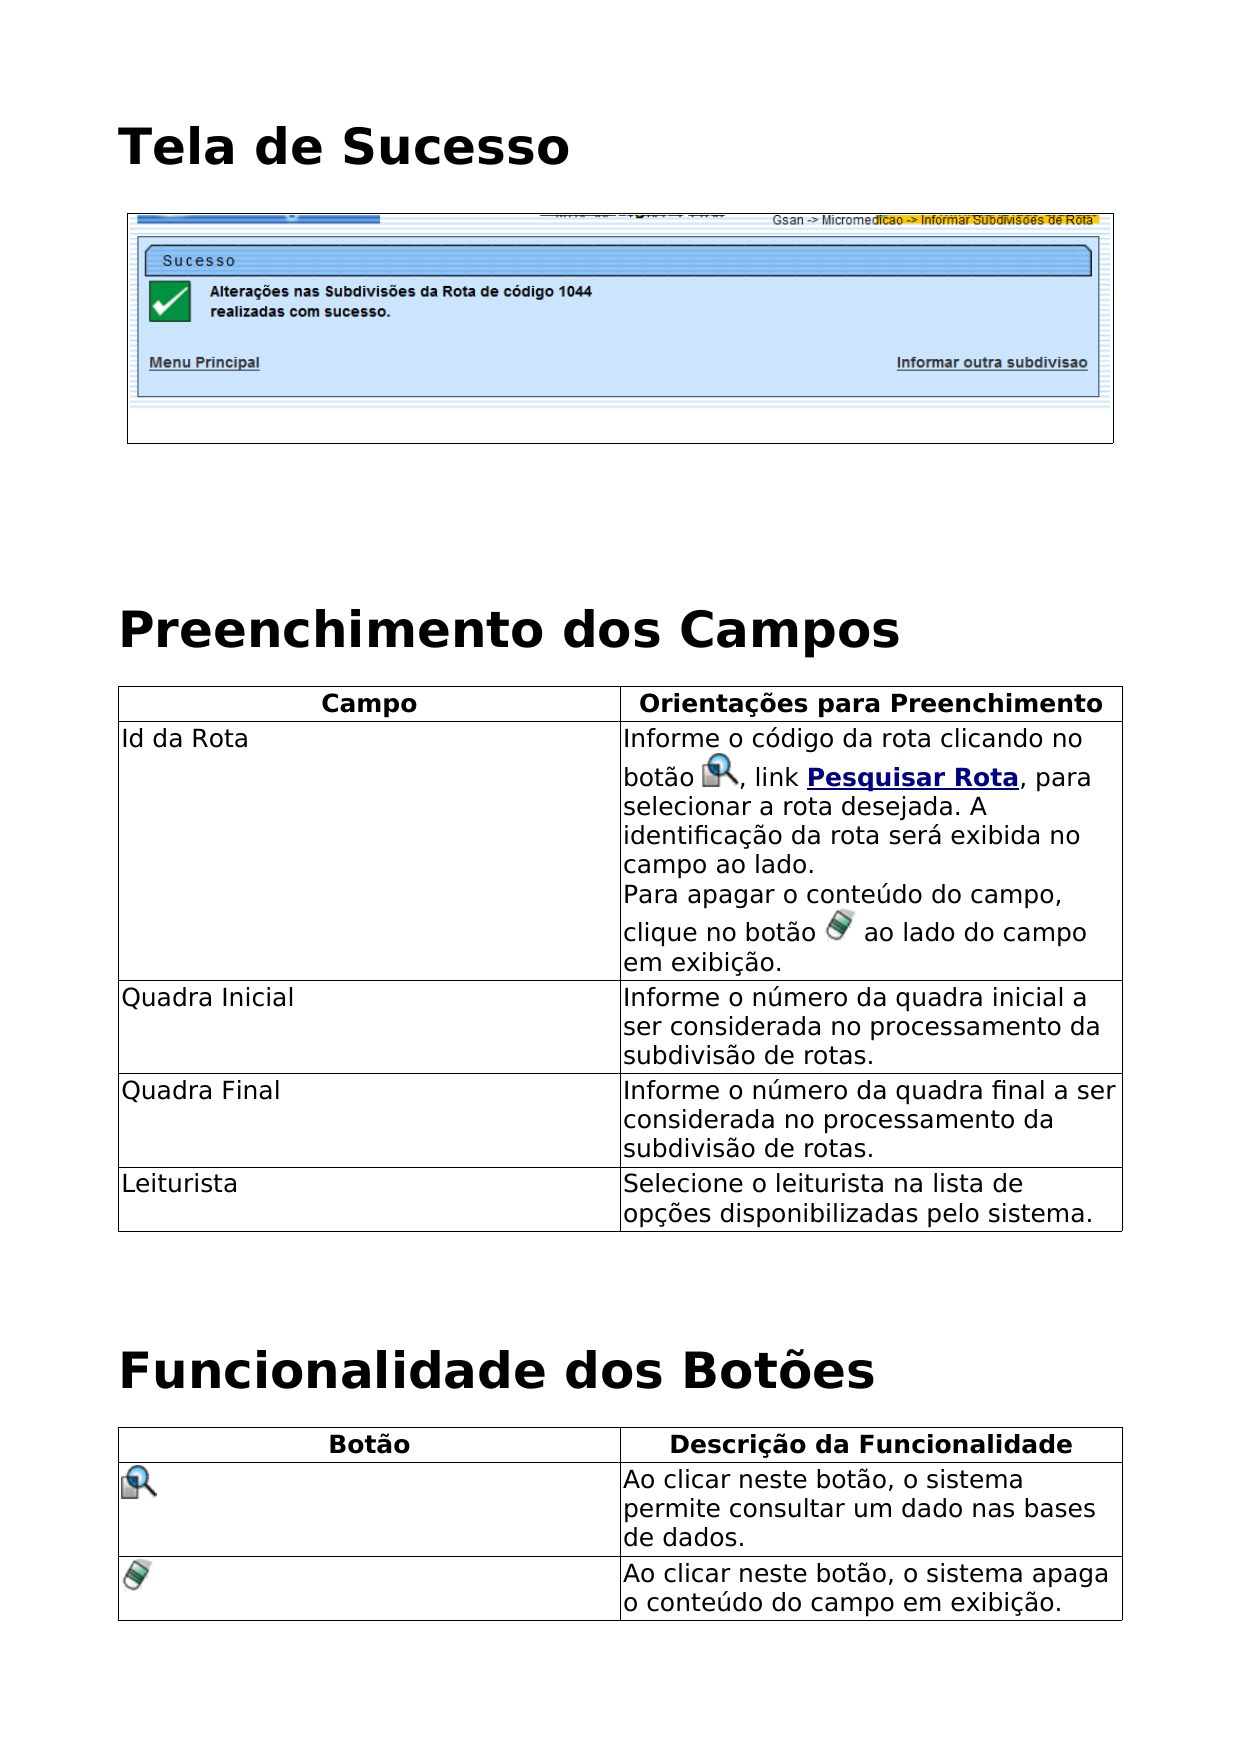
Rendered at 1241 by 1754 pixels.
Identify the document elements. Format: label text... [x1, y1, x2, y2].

subtitle Funcionalidade dos Botões [118, 1342, 1122, 1400]
subtitle Preenchimento dos Campos [118, 601, 1122, 659]
subtitle Tela de Sucesso [118, 118, 1122, 176]
table_cell Quadra Final [119, 1074, 620, 1167]
table_header Descrição da Funcionalidade [621, 1428, 1122, 1462]
table_cell Informe o código da rota clicando no botão , link Pesquisar Rota, para selecionar a rota desejada. A identificação da rota será exibida no campo ao lado. Para apagar o conteúdo do campo, clique no botão ao lado do campo em exibição. [621, 722, 1122, 980]
table_cell Id da Rota [119, 722, 620, 980]
table_cell Leiturista [119, 1168, 620, 1231]
table_header Orientações para Preenchimento [621, 687, 1122, 721]
table_cell [119, 1463, 620, 1556]
table_cell Ao clicar neste botão, o sistema permite consultar um dado nas bases de dados. [621, 1463, 1122, 1556]
table_cell Ao clicar neste botão, o sistema apaga o conteúdo do campo em exibição. [621, 1557, 1122, 1620]
table_header Botão [119, 1428, 620, 1462]
table_cell Quadra Inicial [119, 981, 620, 1073]
picture [121, 1558, 153, 1592]
table_cell Selecione o leiturista na lista de opções disponibilizadas pelo sistema. [621, 1168, 1122, 1231]
table_cell Informe o número da quadra final a ser considerada no processamento da subdivisão de rotas. [621, 1074, 1122, 1167]
picture [129, 215, 1111, 411]
picture [121, 1465, 157, 1499]
picture [702, 753, 739, 787]
table_cell [119, 1557, 620, 1620]
table_cell Informe o número da quadra inicial a ser considerada no processamento da subdivisão de rotas. [621, 981, 1122, 1073]
table_header [128, 214, 1113, 442]
table_header Campo [119, 687, 620, 721]
picture [824, 908, 856, 942]
